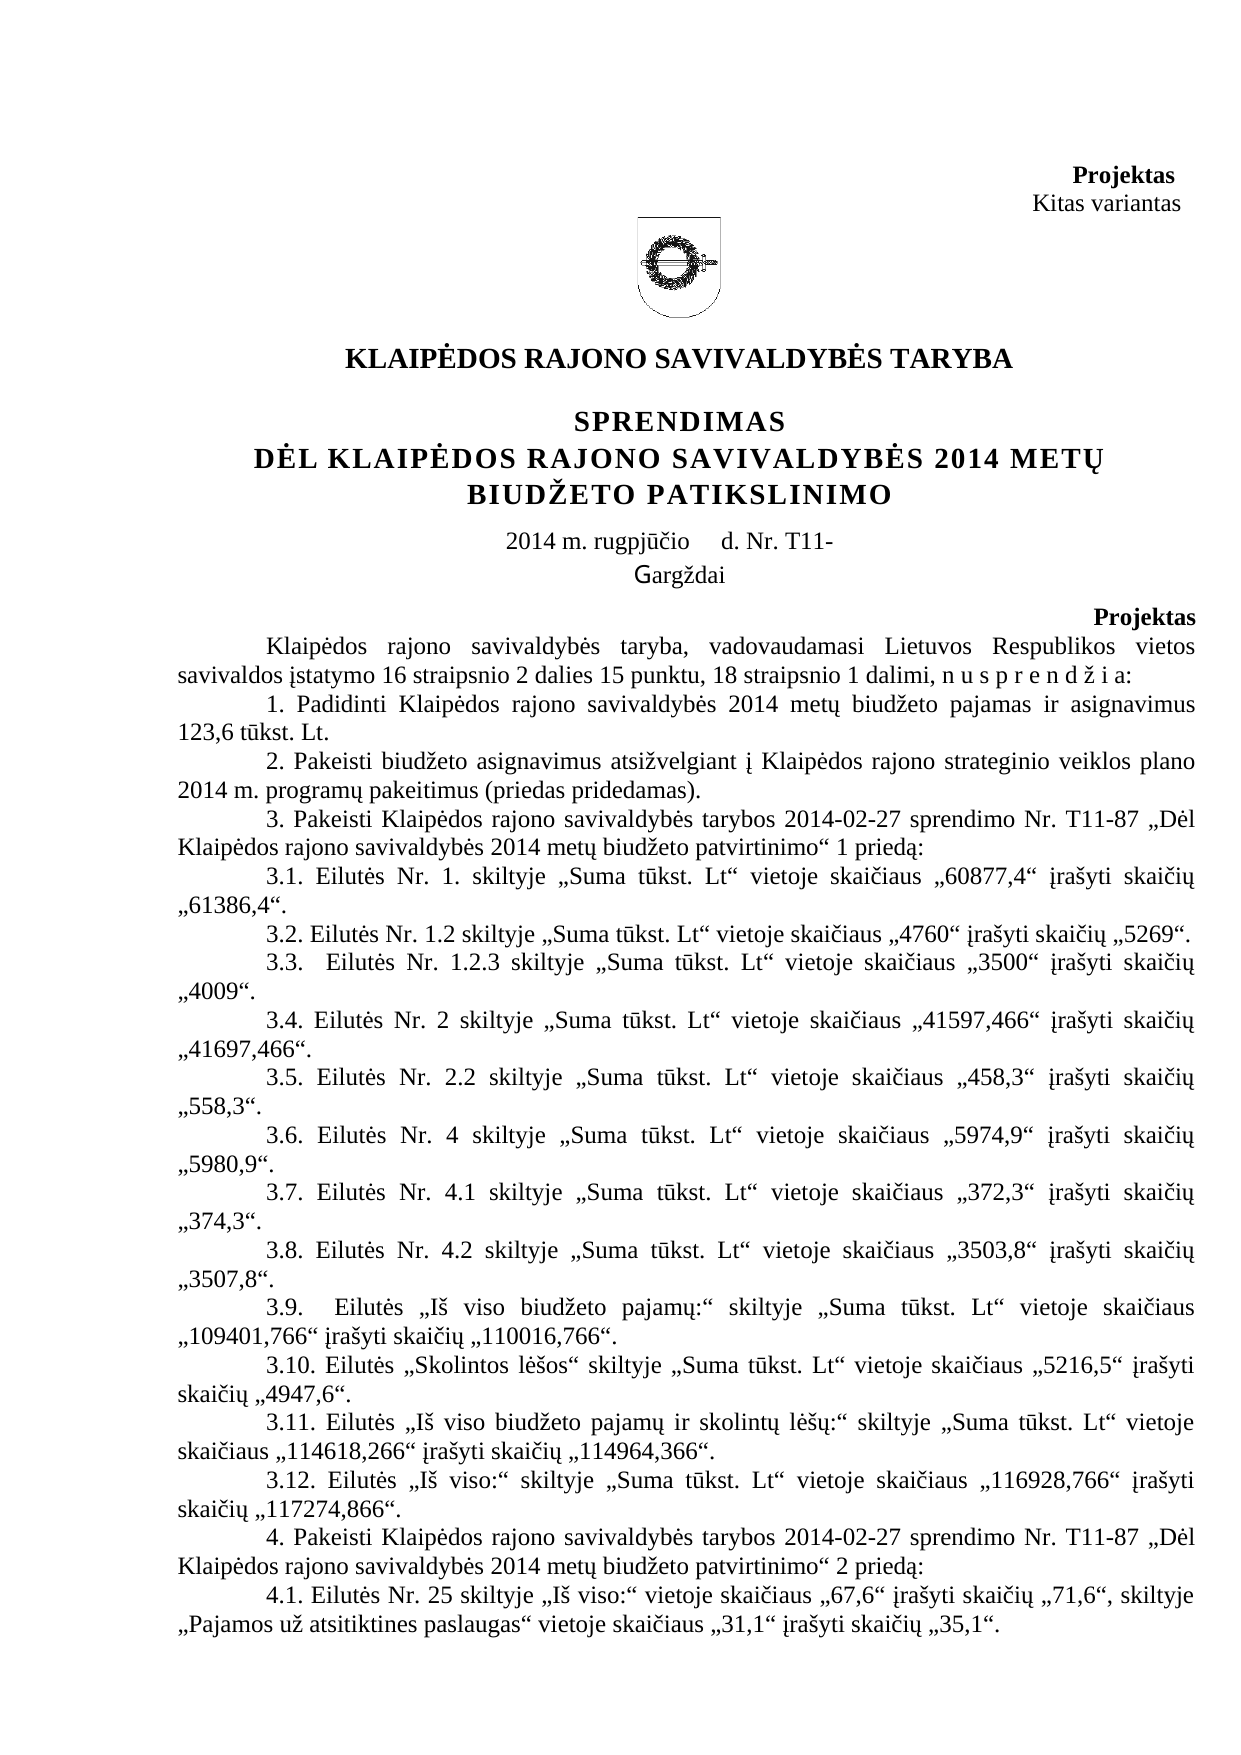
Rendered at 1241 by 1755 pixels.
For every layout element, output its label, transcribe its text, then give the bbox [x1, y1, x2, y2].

text 3.11. Eilutės „Iš viso biudžeto pajamų ir skolintų lėšų:“ skiltyje „Suma tūkst. Lt“ vietoje skaičiaus „114618,266“ įrašyti skaičių „114964,366“. [177, 1407, 1196, 1465]
text KLAIPĖDOS RAJONO savivaldybės taryba [177, 341, 1181, 375]
text 3.9. Eilutės „Iš viso biudžeto pajamų:“ skiltyje „Suma tūkst. Lt“ vietoje skaičiaus „109401,766“ įrašyti skaičių „110016,766“. [177, 1292, 1196, 1350]
text Projektas [177, 602, 1196, 631]
text 3.12. Eilutės „Iš viso:“ skiltyje „Suma tūkst. Lt“ vietoje skaičiaus „116928,766“ įrašyti skaičių „117274,866“. [177, 1465, 1196, 1522]
text 3.4. Eilutės Nr. 2 skiltyje „Suma tūkst. Lt“ vietoje skaičiaus „41597,466“ įrašyti skaičių „41697,466“. [177, 1005, 1196, 1062]
text 3.7. Eilutės Nr. 4.1 skiltyje „Suma tūkst. Lt“ vietoje skaičiaus „372,3“ įrašyti skaičių „374,3“. [177, 1177, 1196, 1235]
text 3.3. Eilutės Nr. 1.2.3 skiltyje „Suma tūkst. Lt“ vietoje skaičiaus „3500“ įrašyti skaičių „4009“. [177, 947, 1196, 1005]
text 3. Pakeisti Klaipėdos rajono savivaldybės tarybos 2014-02-27 sprendimo Nr. T11-87 „Dėl Klaipėdos rajono savivaldybės 2014 metų biudžeto patvirtinimo“ 1 priedą: [177, 804, 1196, 861]
text 3.8. Eilutės Nr. 4.2 skiltyje „Suma tūkst. Lt“ vietoje skaičiaus „3503,8“ įrašyti skaičių „3507,8“. [177, 1235, 1196, 1292]
text 3.5. Eilutės Nr. 2.2 skiltyje „Suma tūkst. Lt“ vietoje skaičiaus „458,3“ įrašyti skaičių „558,3“. [177, 1062, 1196, 1120]
text 2014 m. rugpjūčio d. Nr. T11- Gargždai [177, 522, 1181, 591]
text 3.10. Eilutės „Skolintos lėšos“ skiltyje „Suma tūkst. Lt“ vietoje skaičiaus „5216,5“ įrašyti skaičių „4947,6“. [177, 1350, 1196, 1407]
text SPRENDIMAS [177, 404, 1181, 437]
text Projektas [177, 160, 1181, 188]
text 4. Pakeisti Klaipėdos rajono savivaldybės tarybos 2014-02-27 sprendimo Nr. T11-87 „Dėl Klaipėdos rajono savivaldybės 2014 metų biudžeto patvirtinimo“ 2 priedą: [177, 1522, 1196, 1580]
text 4.1. Eilutės Nr. 25 skiltyje „Iš viso:“ vietoje skaičiaus „67,6“ įrašyti skaičių „71,6“, skiltyje „Pajamos už atsitiktines paslaugas“ vietoje skaičiaus „31,1“ įrašyti skaičių „35,1“. [177, 1580, 1196, 1637]
text Kitas variantas [177, 188, 1181, 217]
text 3.6. Eilutės Nr. 4 skiltyje „Suma tūkst. Lt“ vietoje skaičiaus „5974,9“ įrašyti skaičių „5980,9“. [177, 1120, 1196, 1177]
text 1. Padidinti Klaipėdos rajono savivaldybės 2014 metų biudžeto pajamas ir asignavimus 123,6 tūkst. Lt. [177, 689, 1196, 746]
text 2. Pakeisti biudžeto asignavimus atsižvelgiant į Klaipėdos rajono strateginio veiklos plano 2014 m. programų pakeitimus (priedas pridedamas). [177, 746, 1196, 804]
text DĖL KLAIPĖDOS RAJONO SAVIVALDYBĖS 2014 METŲ BIUDŽETO PATikslinimo [177, 437, 1181, 510]
text Klaipėdos rajono savivaldybės taryba, vadovaudamasi Lietuvos Respublikos vietos savivaldos įstatymo 16 straipsnio 2 dalies 15 punktu, 18 straipsnio 1 dalimi, n u s p r e n d ž i a: [177, 631, 1196, 689]
text 3.1. Eilutės Nr. 1. skiltyje „Suma tūkst. Lt“ vietoje skaičiaus „60877,4“ įrašyti skaičių „61386,4“. [177, 861, 1196, 919]
text 3.2. Eilutės Nr. 1.2 skiltyje „Suma tūkst. Lt“ vietoje skaičiaus „4760“ įrašyti skaičių „5269“. [177, 919, 1196, 947]
